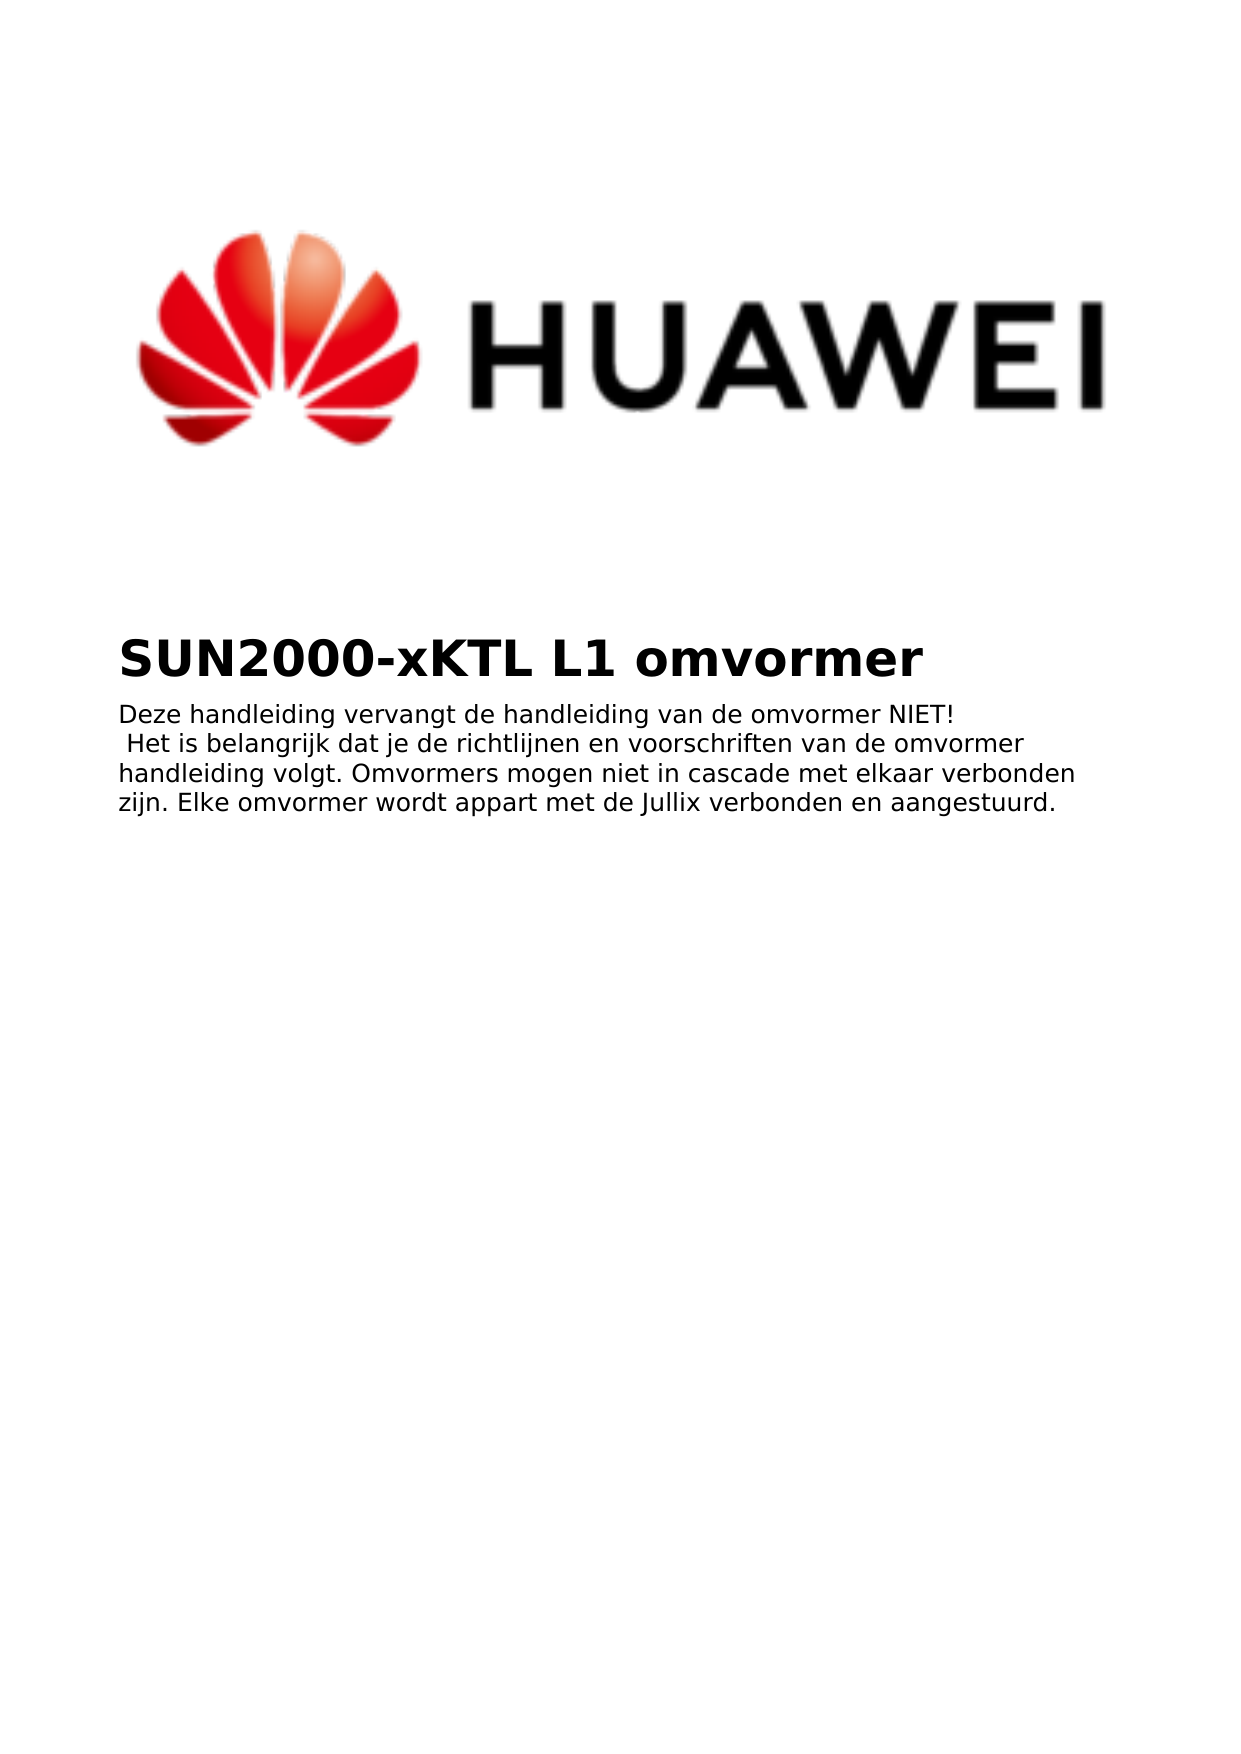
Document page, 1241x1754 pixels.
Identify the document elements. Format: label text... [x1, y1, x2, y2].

picture [118, 118, 1123, 564]
subtitle SUN2000-xKTL L1 omvormer [118, 630, 1122, 688]
text Deze handleiding vervangt de handleiding van de omvormer NIET! Het is belangrijk dat je de richtlijnen en voorschriften van de omvormer handleiding volgt. Omvormers mogen niet in cascade met elkaar verbonden zijn. Elke omvormer wordt appart met de Jullix verbonden en aangestuurd. [118, 701, 1122, 817]
